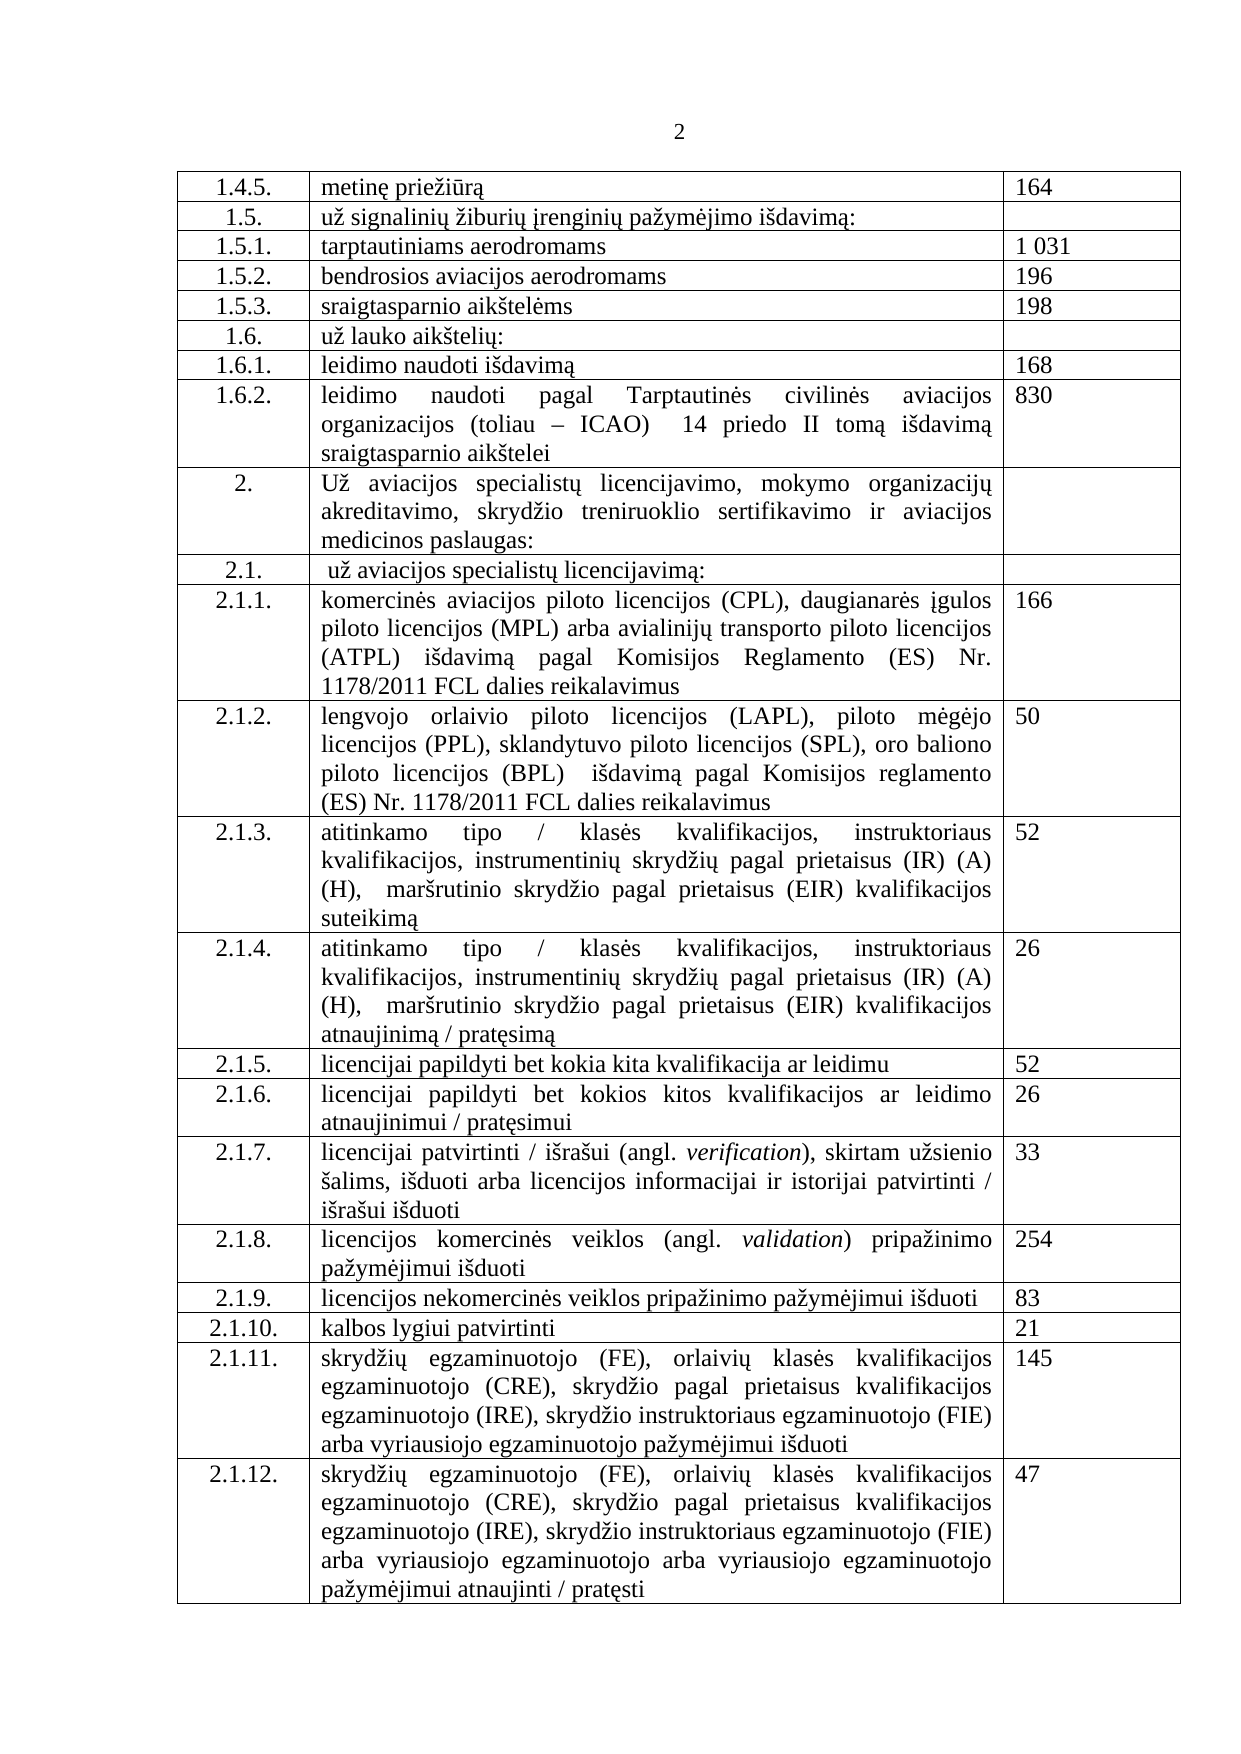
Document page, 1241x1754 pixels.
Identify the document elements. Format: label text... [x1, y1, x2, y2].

table_cell bendrosios aviacijos aerodromams [310, 261, 1003, 290]
table_cell 2. [178, 468, 309, 554]
table_cell leidimo naudoti išdavimą [310, 351, 1003, 379]
table_cell 26 [1004, 1079, 1180, 1136]
table_cell už signalinių žiburių įrenginių pažymėjimo išdavimą: [310, 202, 1003, 230]
table_cell 2.1.1. [178, 585, 309, 700]
table_cell 2.1.4. [178, 933, 309, 1048]
table_cell lengvojo orlaivio piloto licencijos (LAPL), piloto mėgėjo licencijos (PPL), sklandytuvo piloto licencijos (SPL), oro baliono piloto licencijos (BPL) išdavimą pagal Komisijos reglamento (ES) Nr. 1178/2011 FCL dalies reikalavimus [310, 701, 1003, 816]
table_cell leidimo naudoti pagal Tarptautinės civilinės aviacijos organizacijos (toliau – ICAO) 14 priedo II tomą išdavimą sraigtasparnio aikštelei [310, 380, 1003, 467]
table_cell licencijai patvirtinti / išrašui (angl. verification), skirtam užsienio šalims, išduoti arba licencijos informacijai ir istorijai patvirtinti / išrašui išduoti [310, 1137, 1003, 1223]
table_cell 50 [1004, 701, 1180, 816]
table_cell Už aviacijos specialistų licencijavimo, mokymo organizacijų akreditavimo, skrydžio treniruoklio sertifikavimo ir aviacijos medicinos paslaugas: [310, 468, 1003, 554]
table_cell 145 [1004, 1343, 1180, 1458]
table_cell 196 [1004, 261, 1180, 290]
table_cell 2.1.3. [178, 817, 309, 932]
table_cell 2.1.12. [178, 1459, 309, 1602]
table_cell 2.1.6. [178, 1079, 309, 1136]
table_cell atitinkamo tipo / klasės kvalifikacijos, instruktoriaus kvalifikacijos, instrumentinių skrydžių pagal prietaisus (IR) (A) (H), maršrutinio skrydžio pagal prietaisus (EIR) kvalifikacijos atnaujinimą / pratęsimą [310, 933, 1003, 1048]
table_cell 52 [1004, 817, 1180, 932]
table_cell 2.1.11. [178, 1343, 309, 1458]
table_cell 2.1.5. [178, 1049, 309, 1078]
table_cell 2.1. [178, 555, 309, 584]
table_cell 1.4.5. [178, 172, 309, 201]
table_cell metinę priežiūrą [310, 172, 1003, 201]
table_cell tarptautiniams aerodromams [310, 231, 1003, 260]
table_cell licencijai papildyti bet kokios kitos kvalifikacijos ar leidimo atnaujinimui / pratęsimui [310, 1079, 1003, 1136]
table_cell 1.6.1. [178, 351, 309, 379]
table_cell 2.1.9. [178, 1283, 309, 1312]
table_cell 254 [1004, 1225, 1180, 1282]
table_cell 164 [1004, 172, 1180, 201]
table_cell [1004, 468, 1180, 554]
table_cell [1004, 321, 1180, 349]
table_cell atitinkamo tipo / klasės kvalifikacijos, instruktoriaus kvalifikacijos, instrumentinių skrydžių pagal prietaisus (IR) (A) (H), maršrutinio skrydžio pagal prietaisus (EIR) kvalifikacijos suteikimą [310, 817, 1003, 932]
table_cell kalbos lygiui patvirtinti [310, 1313, 1003, 1342]
table_cell [1004, 555, 1180, 584]
table_cell 21 [1004, 1313, 1180, 1342]
table_cell 1.5. [178, 202, 309, 230]
table_cell 1.5.3. [178, 291, 309, 320]
table_cell 1 031 [1004, 231, 1180, 260]
table_cell 198 [1004, 291, 1180, 320]
table_cell licencijos nekomercinės veiklos pripažinimo pažymėjimui išduoti [310, 1283, 1003, 1312]
table_cell 2.1.10. [178, 1313, 309, 1342]
table_cell už lauko aikštelių: [310, 321, 1003, 349]
table_cell 830 [1004, 380, 1180, 467]
table_cell 47 [1004, 1459, 1180, 1602]
table_cell 1.6. [178, 321, 309, 349]
table_cell [1004, 202, 1180, 230]
table_cell 83 [1004, 1283, 1180, 1312]
table_cell 2.1.7. [178, 1137, 309, 1223]
table_cell 1.6.2. [178, 380, 309, 467]
table_cell 2.1.8. [178, 1225, 309, 1282]
table_cell 2.1.2. [178, 701, 309, 816]
table_cell skrydžių egzaminuotojo (FE), orlaivių klasės kvalifikacijos egzaminuotojo (CRE), skrydžio pagal prietaisus kvalifikacijos egzaminuotojo (IRE), skrydžio instruktoriaus egzaminuotojo (FIE) arba vyriausiojo egzaminuotojo arba vyriausiojo egzaminuotojo pažymėjimui atnaujinti / pratęsti [310, 1459, 1003, 1602]
table_cell 52 [1004, 1049, 1180, 1078]
table_cell sraigtasparnio aikštelėms [310, 291, 1003, 320]
table_cell 33 [1004, 1137, 1180, 1223]
table_cell 26 [1004, 933, 1180, 1048]
table_cell už aviacijos specialistų licencijavimą: [310, 555, 1003, 584]
table_cell skrydžių egzaminuotojo (FE), orlaivių klasės kvalifikacijos egzaminuotojo (CRE), skrydžio pagal prietaisus kvalifikacijos egzaminuotojo (IRE), skrydžio instruktoriaus egzaminuotojo (FIE) arba vyriausiojo egzaminuotojo pažymėjimui išduoti [310, 1343, 1003, 1458]
table_cell licencijai papildyti bet kokia kita kvalifikacija ar leidimu [310, 1049, 1003, 1078]
table_cell 168 [1004, 351, 1180, 379]
table_cell komercinės aviacijos piloto licencijos (CPL), daugianarės įgulos piloto licencijos (MPL) arba avialinijų transporto piloto licencijos (ATPL) išdavimą pagal Komisijos Reglamento (ES) Nr. 1178/2011 FCL dalies reikalavimus [310, 585, 1003, 700]
table_cell 1.5.2. [178, 261, 309, 290]
table_cell licencijos komercinės veiklos (angl. validation) pripažinimo pažymėjimui išduoti [310, 1225, 1003, 1282]
table_cell 166 [1004, 585, 1180, 700]
table_cell 1.5.1. [178, 231, 309, 260]
